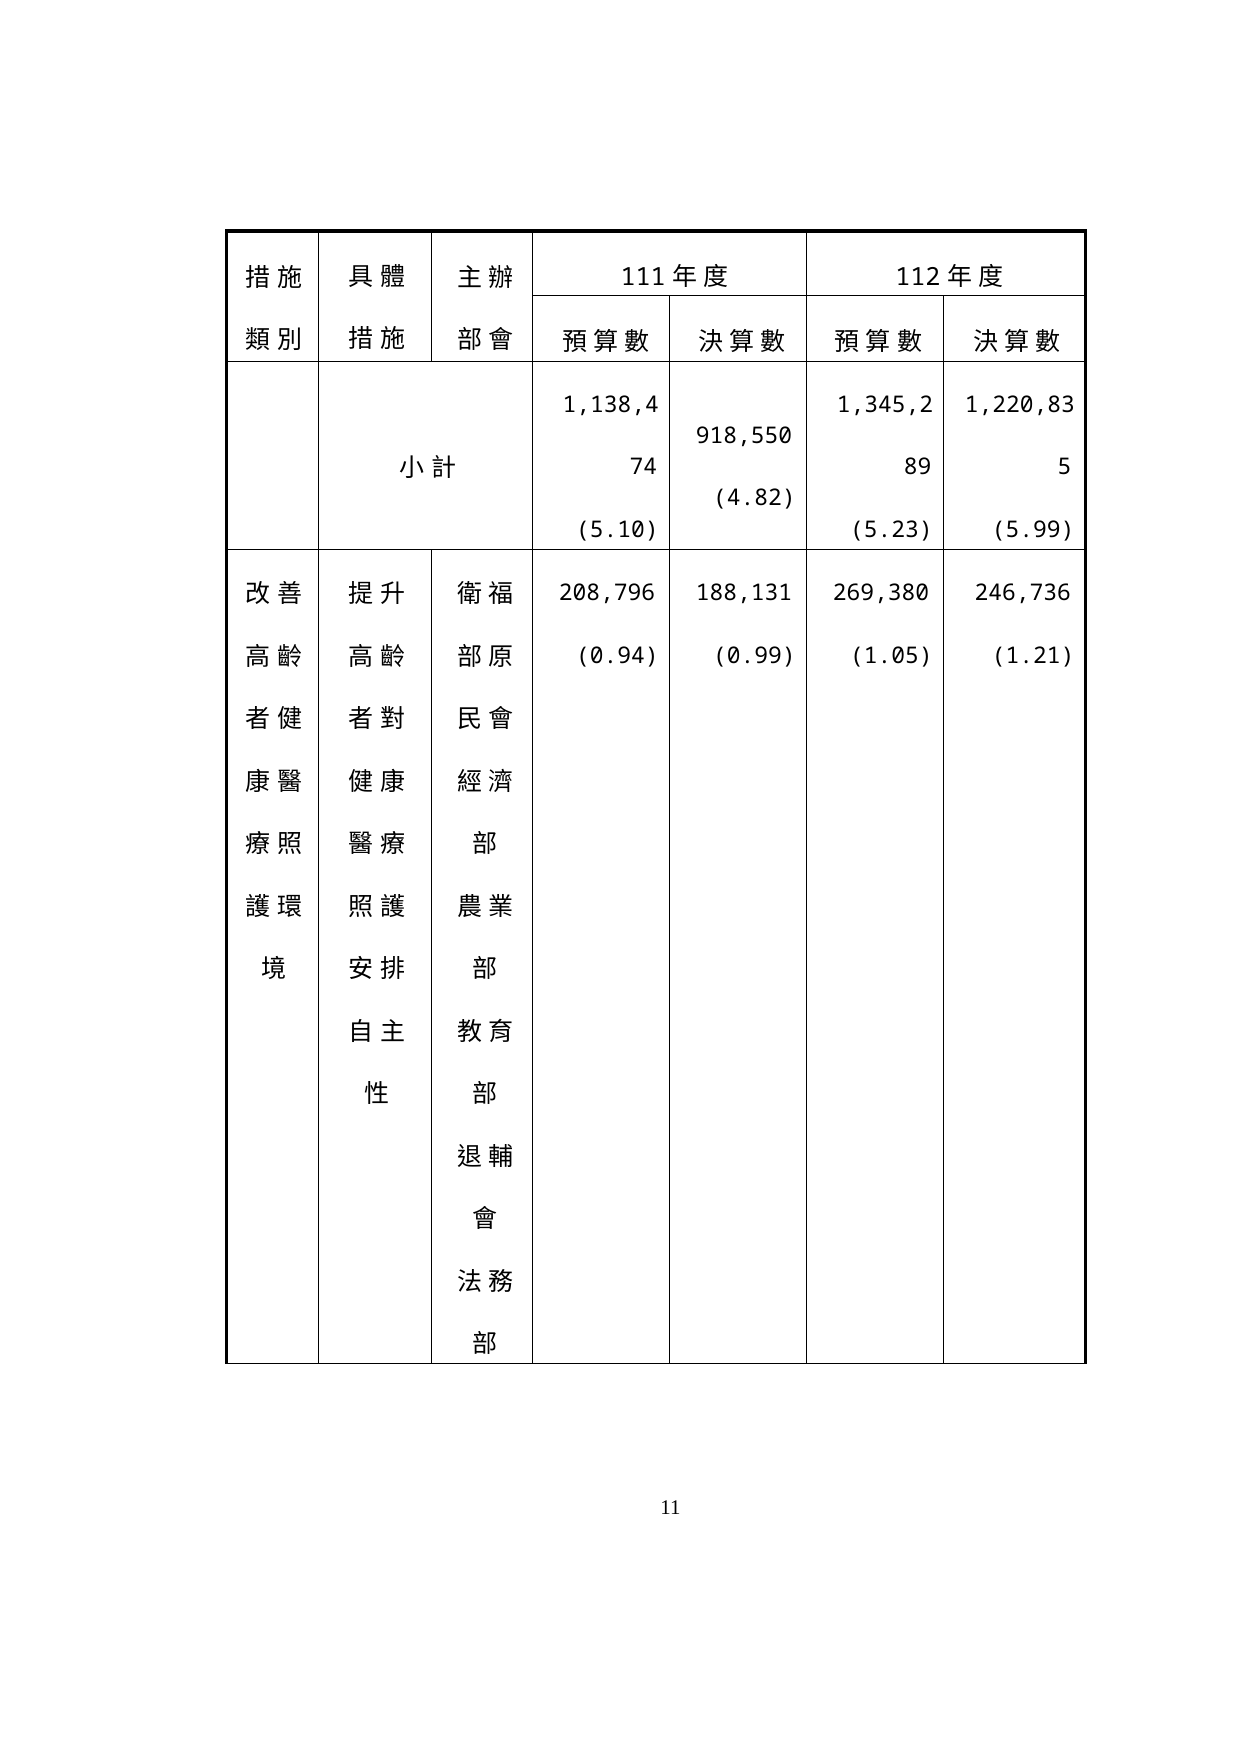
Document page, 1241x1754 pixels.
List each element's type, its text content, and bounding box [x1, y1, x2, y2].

table_header 主辦 部會 [432, 233, 532, 361]
table_cell 決算數 [670, 296, 806, 361]
table_cell 1,138,474 (5.10) [533, 362, 669, 549]
table_cell 小計 [319, 362, 532, 549]
table_cell 預算數 [533, 296, 669, 361]
table_cell 1,220,835 (5.99) [944, 362, 1084, 549]
table_cell [228, 362, 318, 549]
table_cell 918,550 (4.82) [670, 362, 806, 549]
table_header 112年度 [807, 233, 1084, 295]
table_cell 改善高齡者健康醫療照護環境 [228, 550, 318, 1363]
table_cell 208,796 (0.94) [533, 550, 669, 1363]
table_header 措施 類別 [228, 233, 318, 361]
table_cell 衛福部原民會 經濟部 農業部 教育部 退輔會 法務部 [432, 550, 532, 1363]
table_cell 預算數 [807, 296, 943, 361]
table_header 具體 措施別 [319, 233, 431, 361]
table_cell 246,736 (1.21) [944, 550, 1084, 1363]
table_cell 提升高齡者對健康醫療照護安排自主性 [319, 550, 431, 1363]
table_cell 1,345,289 (5.23) [807, 362, 943, 549]
table_cell 決算數 [944, 296, 1084, 361]
table_header 111年度 [533, 233, 806, 295]
table_cell 269,380 (1.05) [807, 550, 943, 1363]
table_cell 188,131 (0.99) [670, 550, 806, 1363]
